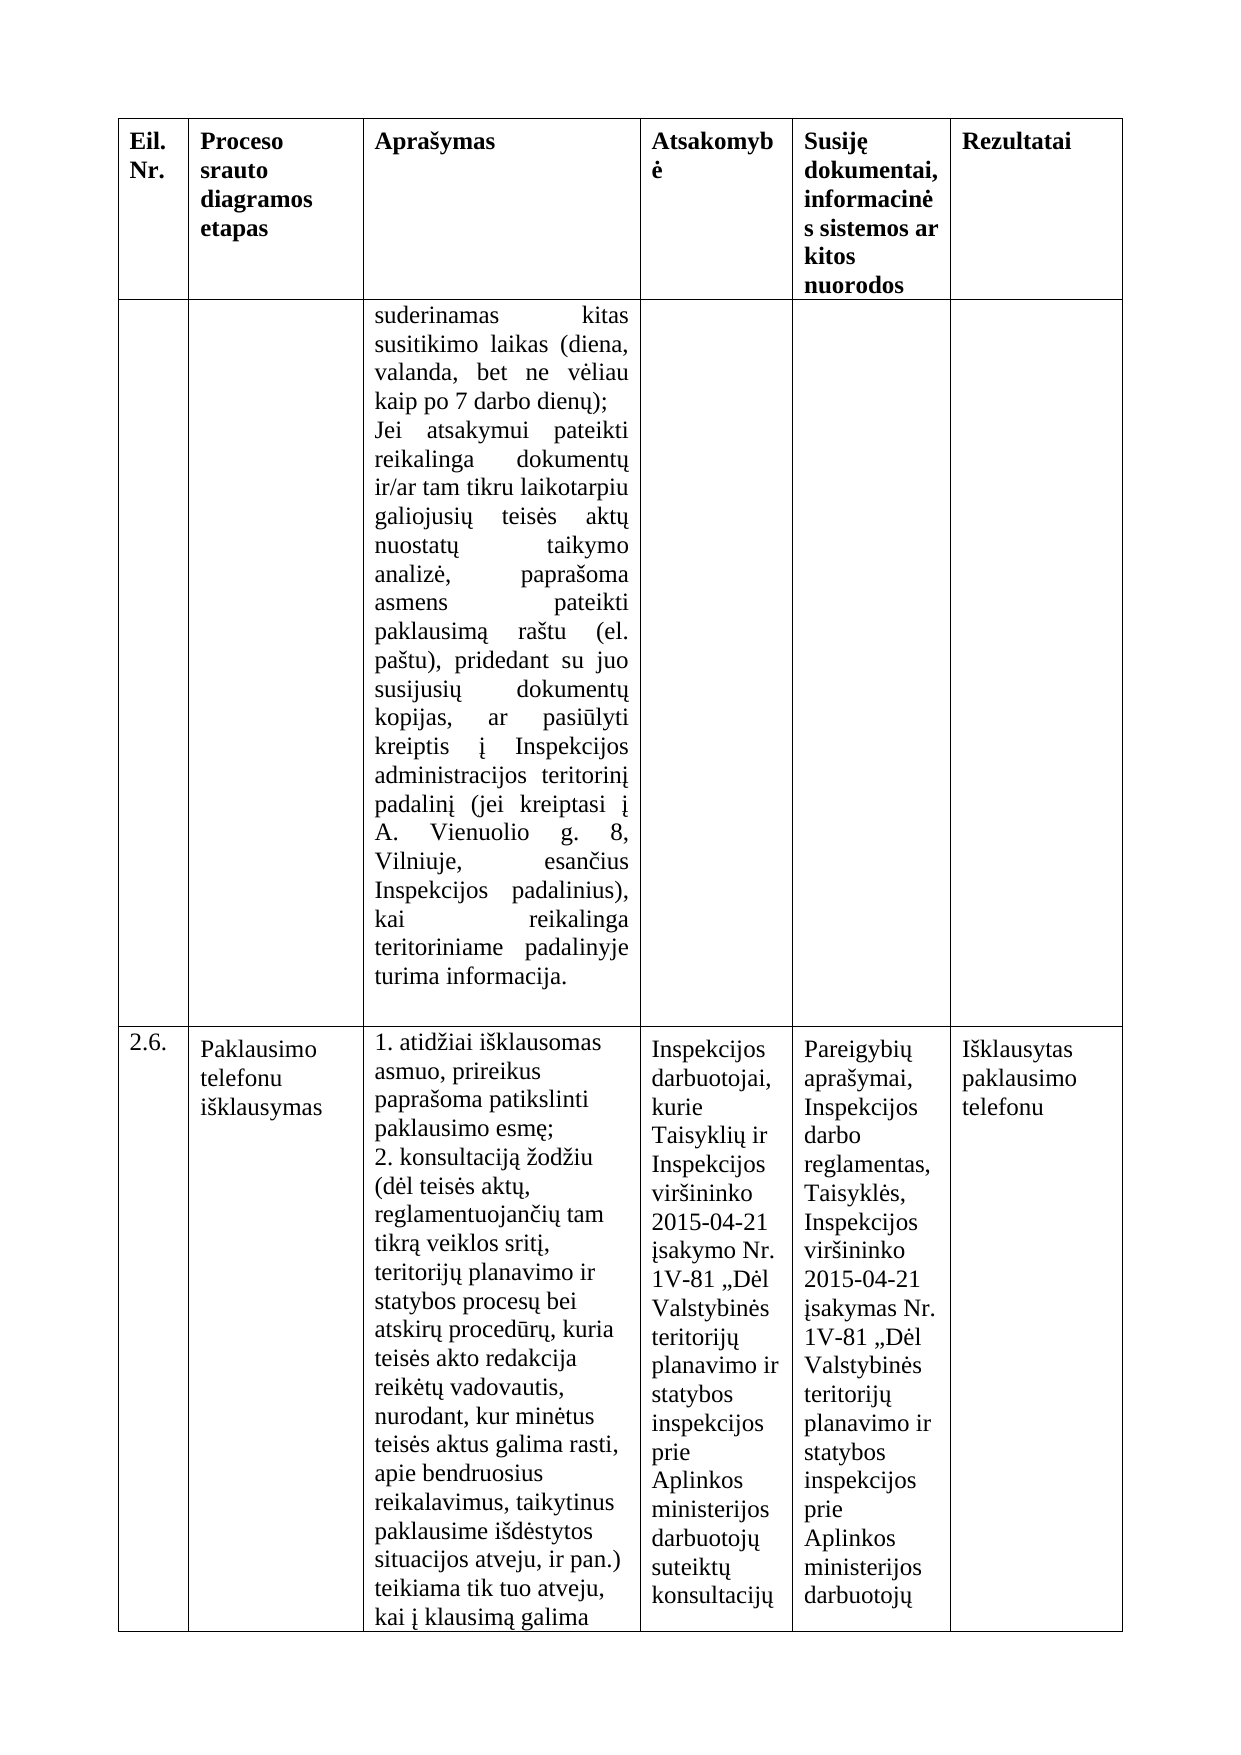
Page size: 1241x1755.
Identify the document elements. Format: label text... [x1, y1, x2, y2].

table_header Eil. Nr. [119, 119, 188, 299]
table_cell Paklausimo telefonu išklausymas [189, 1027, 363, 1631]
table_header Atsakomybė [641, 119, 792, 299]
table_cell [189, 300, 363, 1026]
table_cell 1. atidžiai išklausomas asmuo, prireikus paprašoma patikslinti paklausimo esmę; 2. konsultaciją žodžiu (dėl teisės aktų, reglamentuojančių tam tikrą veiklos sritį, teritorijų planavimo ir statybos procesų bei atskirų procedūrų, kuria teisės akto redakcija reikėtų vadovautis, nurodant, kur minėtus teisės aktus galima rasti, apie bendruosius reikalavimus, taikytinus paklausime išdėstytos situacijos atveju, ir pan.) teikiama tik tuo atveju, kai į klausimą galima [364, 1027, 640, 1631]
table_header Proceso srauto diagramos etapas [189, 119, 363, 299]
table_header Rezultatai [951, 119, 1122, 299]
table_cell [119, 300, 188, 1026]
table_cell suderinamas kitas susitikimo laikas (diena, valanda, bet ne vėliau kaip po 7 darbo dienų); Jei atsakymui pateikti reikalinga dokumentų ir/ar tam tikru laikotarpiu galiojusių teisės aktų nuostatų taikymo analizė, paprašoma asmens pateikti paklausimą raštu (el. paštu), pridedant su juo susijusių dokumentų kopijas, ar pasiūlyti kreiptis į Inspekcijos administracijos teritorinį padalinį (jei kreiptasi į A. Vienuolio g. 8, Vilniuje, esančius Inspekcijos padalinius), kai reikalinga teritoriniame padalinyje turima informacija. [364, 300, 640, 1026]
table_cell 2.6. [119, 1027, 188, 1631]
table_cell [641, 300, 792, 1026]
table_cell [793, 300, 950, 1026]
table_header Susiję dokumentai, informacinės sistemos ar kitos nuorodos [793, 119, 950, 299]
table_cell Pareigybių aprašymai, Inspekcijos darbo reglamentas, Taisyklės, Inspekcijos viršininko 2015-04-21 įsakymas Nr. 1V-81 „Dėl Valstybinės teritorijų planavimo ir statybos inspekcijos prie Aplinkos ministerijos darbuotojų [793, 1027, 950, 1631]
table_header Aprašymas [364, 119, 640, 299]
table_cell Inspekcijos darbuotojai, kurie Taisyklių ir Inspekcijos viršininko 2015-04-21 įsakymo Nr. 1V-81 „Dėl Valstybinės teritorijų planavimo ir statybos inspekcijos prie Aplinkos ministerijos darbuotojų suteiktų konsultacijų [641, 1027, 792, 1631]
table_cell [951, 300, 1122, 1026]
table_cell Išklausytas paklausimo telefonu [951, 1027, 1122, 1631]
